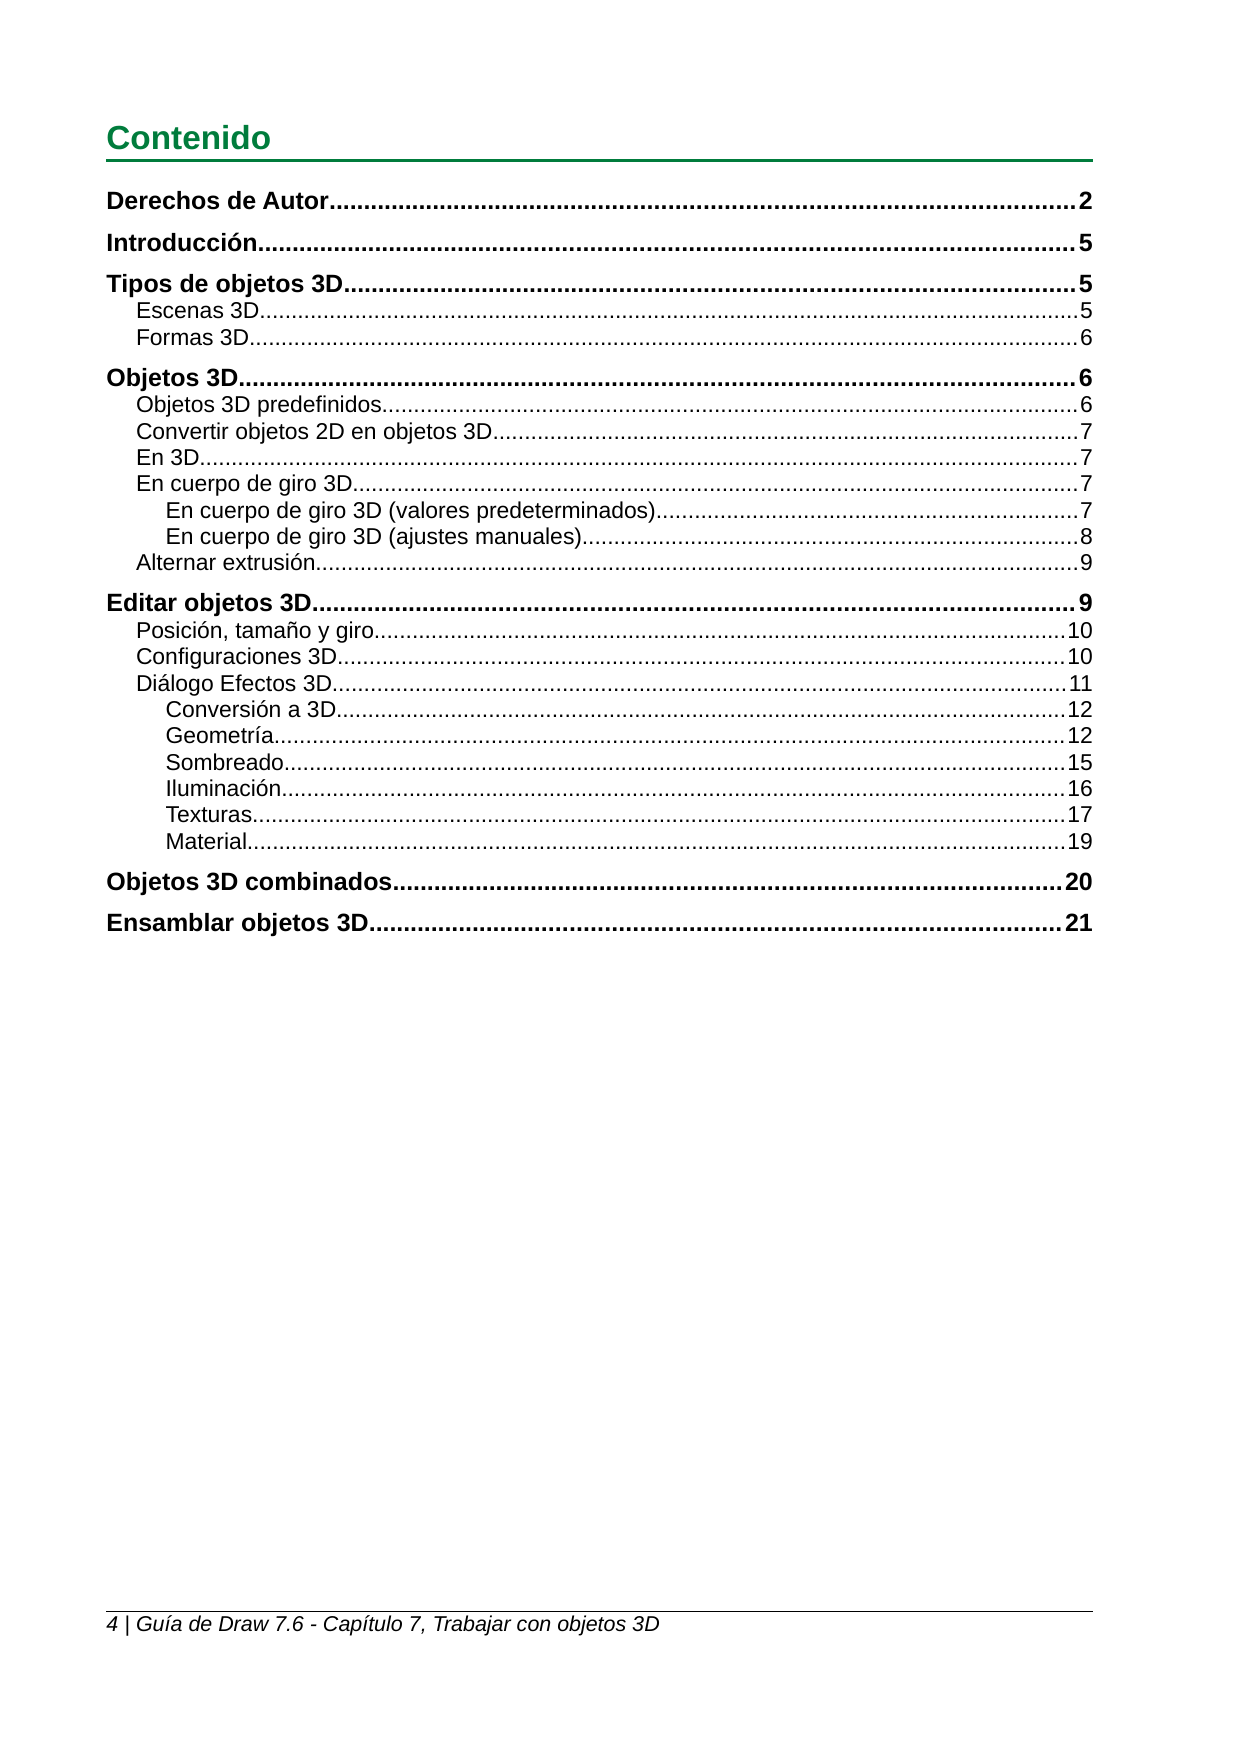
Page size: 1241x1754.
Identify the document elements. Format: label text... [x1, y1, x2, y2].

text Objetos 3D predefinidos 6 [136, 391, 1093, 418]
text Alternar extrusión 9 [136, 549, 1093, 576]
text Diálogo Efectos 3D 11 [136, 669, 1093, 696]
text Formas 3D 6 [136, 324, 1093, 350]
text Editar objetos 3D 9 [106, 588, 1093, 617]
text Objetos 3D combinados 20 [106, 866, 1093, 895]
text En 3D 7 [136, 444, 1093, 470]
text Posición, tamaño y giro 10 [136, 617, 1093, 643]
text Sombreado 15 [165, 749, 1093, 775]
text Convertir objetos 2D en objetos 3D 7 [136, 418, 1093, 444]
text Introducción 5 [106, 227, 1093, 256]
text En cuerpo de giro 3D (valores predeterminados) 7 [165, 497, 1093, 523]
text Escenas 3D 5 [136, 297, 1093, 324]
text Tipos de objetos 3D 5 [106, 269, 1093, 297]
text Conversión a 3D 12 [165, 696, 1093, 722]
text Iluminación 16 [165, 775, 1093, 801]
subtitle Contenido [106, 118, 1093, 159]
text Ensamblar objetos 3D 21 [106, 908, 1093, 936]
text En cuerpo de giro 3D (ajustes manuales) 8 [165, 523, 1093, 549]
text Geometría 12 [165, 722, 1093, 749]
text Texturas 17 [165, 801, 1093, 828]
text Derechos de Autor 2 [106, 186, 1093, 215]
text Material 19 [165, 828, 1093, 854]
text En cuerpo de giro 3D 7 [136, 470, 1093, 497]
text Objetos 3D 6 [106, 362, 1093, 391]
text Configuraciones 3D 10 [136, 643, 1093, 669]
